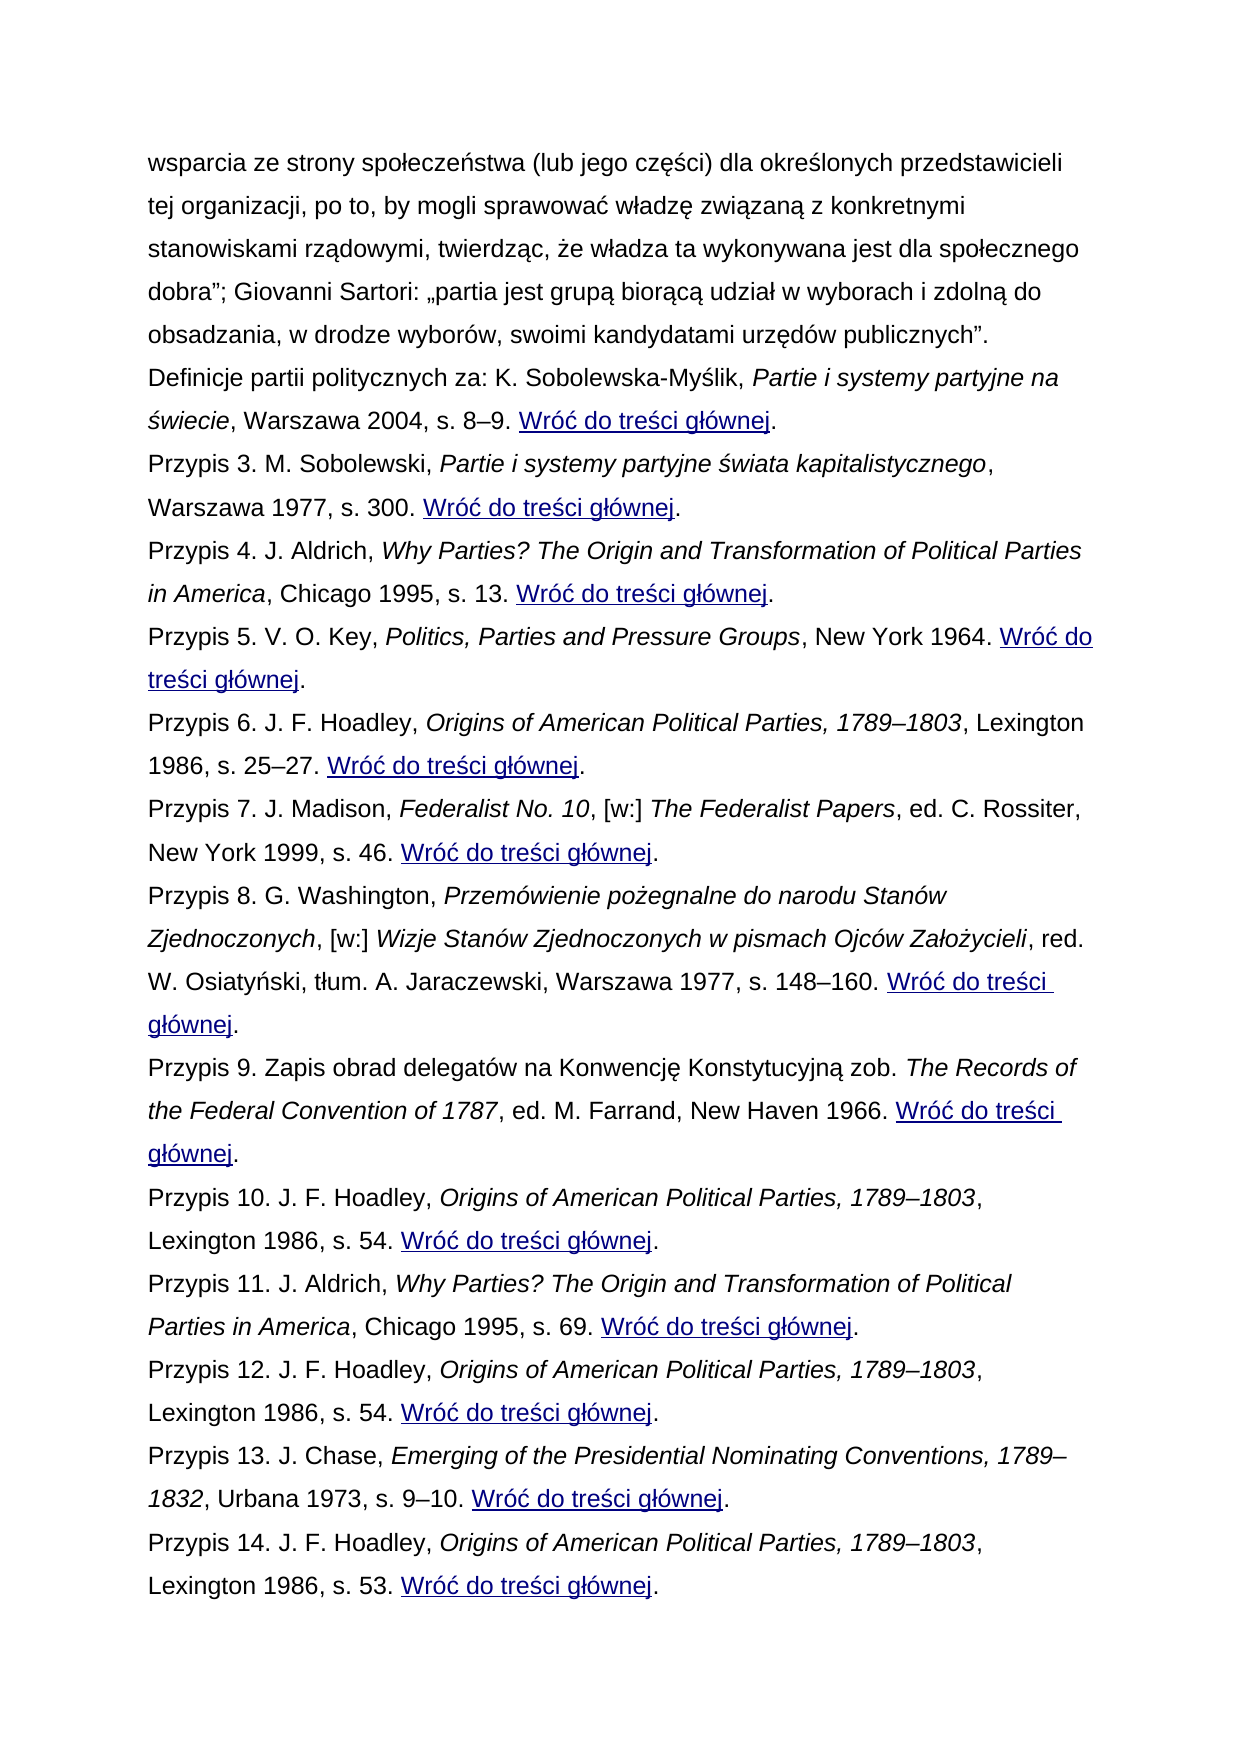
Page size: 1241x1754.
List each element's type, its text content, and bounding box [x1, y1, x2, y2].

text Przypis 14. J. F. Hoadley, Origins of American Political Parties, 1789–1803, Lexington 1986, s. 53. Wróć do treści głównej. [148, 1528, 1093, 1599]
text Przypis 3. M. Sobolewski, Partie i systemy partyjne świata kapitalistycznego, Warszawa 1977, s. 300. Wróć do treści głównej. [148, 449, 1093, 521]
text Przypis 5. V. O. Key, Politics, Parties and Pressure Groups, New York 1964. Wróć do treści głównej. [148, 622, 1093, 694]
text Przypis 8. G. Washington, Przemówienie pożegnalne do narodu Stanów Zjednoczonych, [w:] Wizje Stanów Zjednoczonych w pismach Ojców Założycieli, red. W. Osiatyński, tłum. A. Jaraczewski, Warszawa 1977, s. 148–160. Wróć do treści głównej. [148, 881, 1093, 1039]
text Przypis 11. J. Aldrich, Why Parties? The Origin and Transformation of Political Parties in America, Chicago 1995, s. 69. Wróć do treści głównej. [148, 1269, 1093, 1341]
text Przypis 10. J. F. Hoadley, Origins of American Political Parties, 1789–1803, Lexington 1986, s. 54. Wróć do treści głównej. [148, 1183, 1093, 1254]
text Przypis 9. Zapis obrad delegatów na Konwencję Konstytucyjną zob. The Records of the Federal Convention of 1787, ed. M. Farrand, New Haven 1966. Wróć do treści głównej. [148, 1053, 1093, 1168]
text Przypis 13. J. Chase, Emerging of the Presidential Nominating Conventions, 1789–1832, Urbana 1973, s. 9–10. Wróć do treści głównej. [148, 1441, 1093, 1513]
text Przypis 7. J. Madison, Federalist No. 10, [w:] The Federalist Papers, ed. C. Rossiter, New York 1999, s. 46. Wróć do treści głównej. [148, 794, 1093, 866]
text Przypis 4. J. Aldrich, Why Parties? The Origin and Transformation of Political Parties in America, Chicago 1995, s. 13. Wróć do treści głównej. [148, 536, 1093, 608]
text wsparcia ze strony społeczeństwa (lub jego części) dla określonych przedstawicieli tej organizacji, po to, by mogli sprawować władzę związaną z konkretnymi stanowiskami rządowymi, twierdząc, że władza ta wykonywana jest dla społecznego dobra”; Giovanni Sartori: „partia jest grupą biorącą udział w wyborach i zdolną do obsadzania, w drodze wyborów, swoimi kandydatami urzędów publicznych”. Definicje partii politycznych za: K. Sobolewska-Myślik, Partie i systemy partyjne na świecie, Warszawa 2004, s. 8–9. Wróć do treści głównej. [148, 148, 1093, 435]
text Przypis 6. J. F. Hoadley, Origins of American Political Parties, 1789–1803, Lexington 1986, s. 25–27. Wróć do treści głównej. [148, 708, 1093, 780]
text Przypis 12. J. F. Hoadley, Origins of American Political Parties, 1789–1803, Lexington 1986, s. 54. Wróć do treści głównej. [148, 1355, 1093, 1427]
